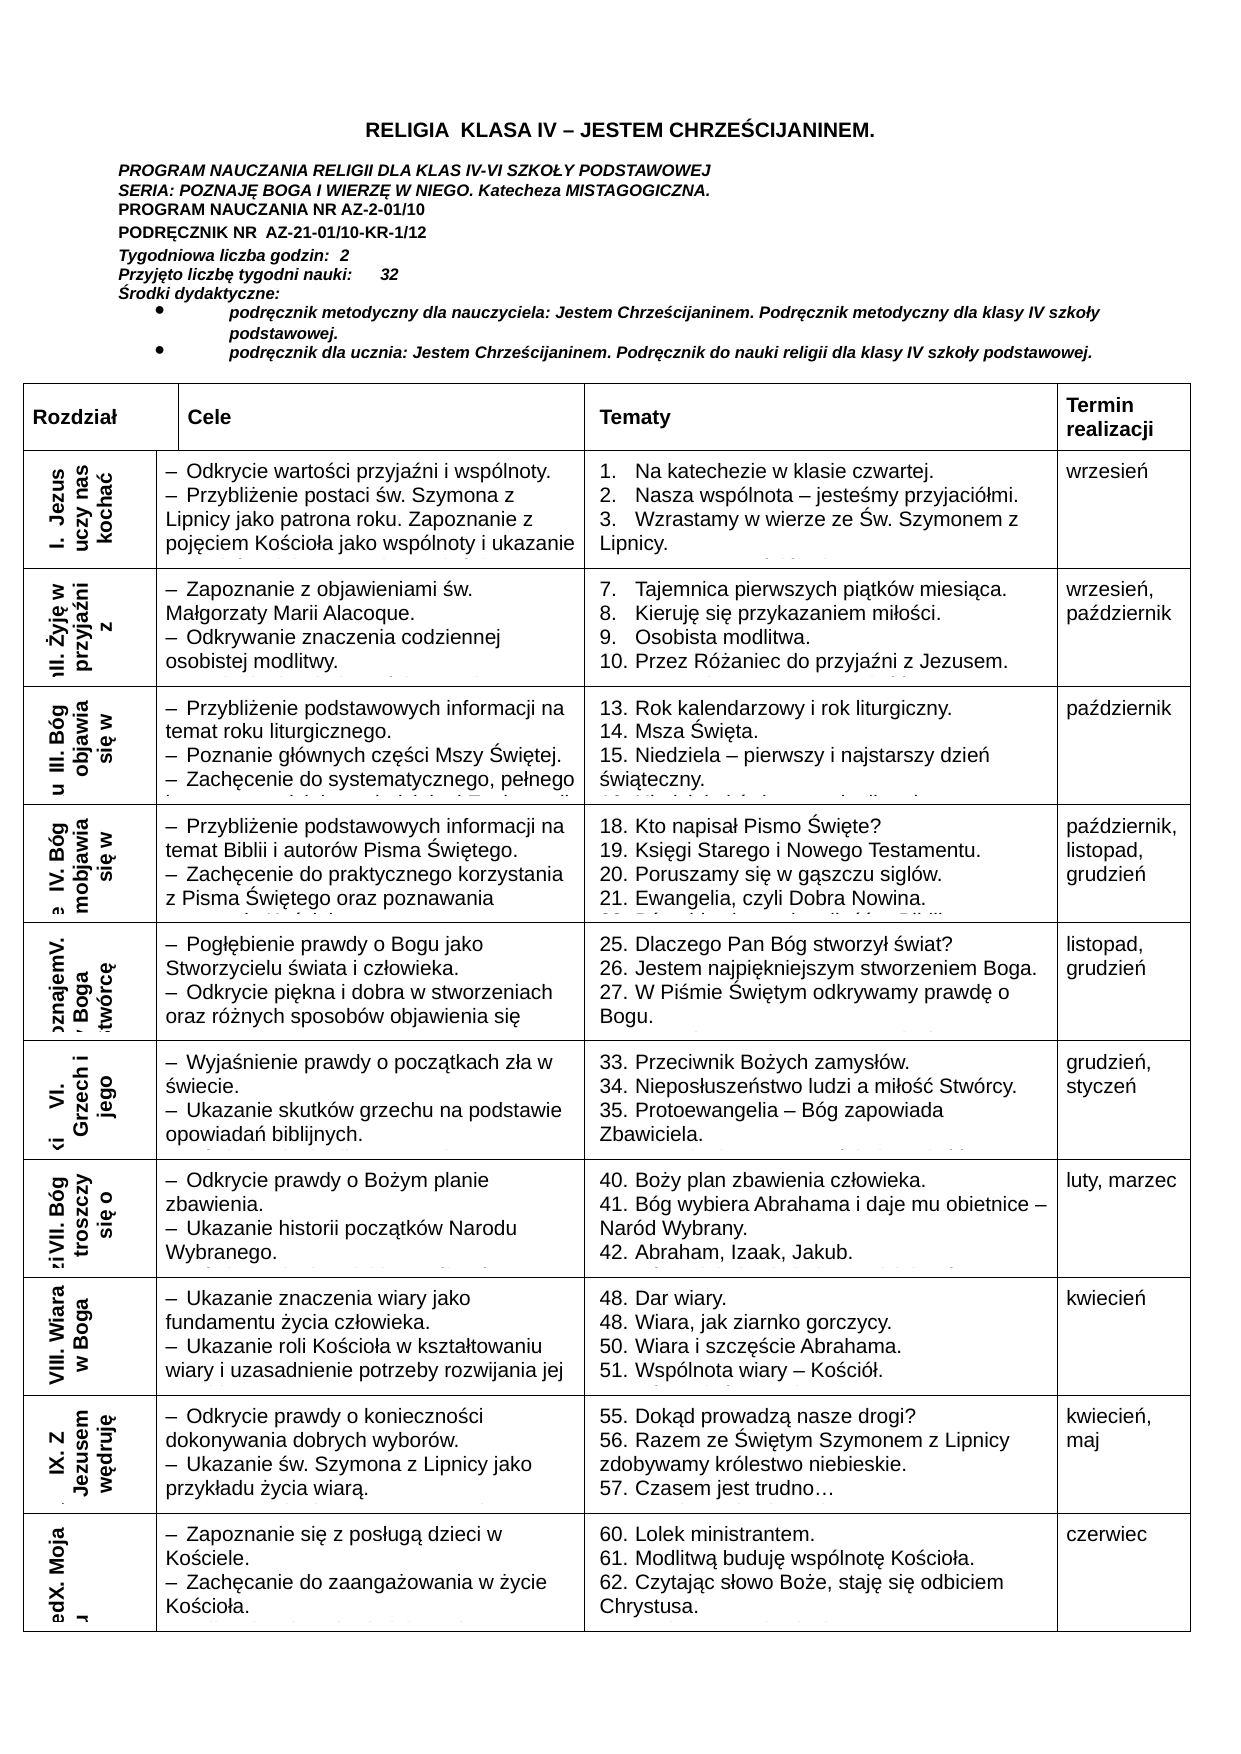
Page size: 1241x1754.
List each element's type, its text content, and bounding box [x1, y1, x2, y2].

table_cell – Pogłębienie prawdy o Bogu jako Stworzycielu świata i człowieka. – Odkrycie piękna i dobra w stworzeniach oraz różnych sposobów objawienia się Boga. – Ukazanie roli proroka w Biblii. – Odkrycie prawdy, że w Chrystusie objawia się najpełniej miłość Boga. [157, 923, 584, 1040]
text SERIA: POZNAJĘ BOGA I WIERZĘ W NIEGO. Katecheza MISTAGOGICZNA. [118, 180, 1122, 199]
table_cell 60. Lolek ministrantem. 61. Modlitwą buduję wspólnotę Kościoła. 62. Czytając słowo Boże, staję się odbiciem Chrystusa. 63. Z wiarą na wakacjach. [585, 1514, 1057, 1631]
list podręcznik metodyczny dla nauczyciela: Jestem Chrześcijaninem. Podręcznik metodyczny dla klasy IV szkoły podstawowej. [156, 303, 1122, 343]
table_cell II. Żyję w przyjaźni z Jezusem [24, 569, 156, 686]
text Środki dydaktyczne: [118, 284, 1122, 303]
text RELIGIA KLASA IV – JESTEM CHRZEŚCIJANINEM. [118, 118, 1122, 142]
table_cell X. Moja odpowiedź Bogu [24, 1514, 156, 1631]
table_cell VII. Bóg troszczy się o ludzi [24, 1160, 156, 1277]
text PROGRAM NAUCZANIA NR AZ-2-01/10 [118, 199, 1122, 219]
text Tygodniowa liczba godzin: 2 [118, 245, 1122, 264]
table_cell 33. Przeciwnik Bożych zamysłów. 34. Nieposłuszeństwo ludzi a miłość Stwórcy. 35. Protoewangelia – Bóg zapowiada Zbawiciela. 36. Grzech niszczy szczęście i przyjaźń. 37. Potop, Noe i tęcza. 38. Sakramenty święte w walce z grzechem. 39. Rozbity obraz Boga (katecheza powtórzeniowa). [585, 1041, 1057, 1158]
text PROGRAM NAUCZANIA RELIGII DLA KLAS IV-VI SZKOŁY PODSTAWOWEJ [118, 161, 1122, 180]
table_cell 55. Dokąd prowadzą nasze drogi? 56. Razem ze Świętym Szymonem z Lipnicy zdobywamy królestwo niebieskie. 57. Czasem jest trudno… 58. Upadam, ale się podnoszę. 59. Jesteśmy pielgrzymami (katecheza powtórzeniowa). [585, 1396, 1057, 1513]
table_cell I. Jezus uczy nas kochać Boga i ludzi [24, 451, 156, 568]
table_cell październik, listopad, grudzień [1058, 805, 1190, 922]
table_header Termin realizacji [1058, 384, 1190, 450]
table_cell – Zapoznanie z objawieniami św. Małgorzaty Marii Alacoque. – Odkrywanie znaczenia codziennej osobistej modlitwy. – Pogłębienie wiadomości o regularnym korzystaniu z sakramentu pokuty i pojednania. – Ukazanie znaczenia Eucharystii jako daru i pokarmu. [157, 569, 584, 686]
table_cell 18. Kto napisał Pismo Święte? 19. Księgi Starego i Nowego Testamentu. 20. Poruszamy się w gąszczu siglów. 21. Ewangelia, czyli Dobra Nowina. 22. Bóg objawia swoją miłość w Biblii. 23. Pismo Święte przewodnikiem w drodze do Boga. 24. Gdy czytamy Pismo Święte (katecheza powtórzeniowa). [585, 805, 1057, 922]
table_cell V. Poznajemy Boga Stwórcę [24, 923, 156, 1040]
table_cell listopad, grudzień [1058, 923, 1190, 1040]
text Przyjęto liczbę tygodni nauki: 32 [118, 264, 1122, 284]
table_cell IV. Bóg objawia się w Piśmie Świętym [24, 805, 156, 922]
table_cell III. Bóg objawia się w roku liturgicznym [24, 687, 156, 804]
table_cell grudzień, styczeń [1058, 1041, 1190, 1158]
table_cell VIII. Wiara w Boga [24, 1278, 156, 1395]
table_cell wrzesień [1058, 451, 1190, 568]
table_cell październik [1058, 687, 1190, 804]
table_cell – Ukazanie znaczenia wiary jako fundamentu życia człowieka. – Ukazanie roli Kościoła w kształtowaniu wiary i uzasadnienie potrzeby rozwijania jej w sobie. – Przybliżenie istoty i wartości uczynków miłosierdzia. – Odkrycie przymiotów Boga. [157, 1278, 584, 1395]
table_header Tematy [585, 384, 1057, 450]
table_cell 1. Na katechezie w klasie czwartej. 2. Nasza wspólnota – jesteśmy przyjaciółmi. 3. Wzrastamy w wierze ze Św. Szymonem z Lipnicy. 4. Tworzymy Kościół Chrystusowy. 5. Różne posługi w Kościele. 6. Moje miejsce w Kościele (katecheza powtórzeniowa). [585, 451, 1057, 568]
table_cell – Wyjaśnienie prawdy o początkach zła w świecie. – Ukazanie skutków grzechu na podstawie opowiadań biblijnych. – Uświadomienie dlaczego sakramenty są znakami Nowego Przymierza. [157, 1041, 584, 1158]
table_cell kwiecień, maj [1058, 1396, 1190, 1513]
table_cell – Przybliżenie podstawowych informacji na temat roku liturgicznego. – Poznanie głównych części Mszy Świętej. – Zachęcenie do systematycznego, pełnego i czynnego udziału w niedzielnej Eucharystii. [157, 687, 584, 804]
table_cell 48. Dar wiary. 48. Wiara, jak ziarnko gorczycy. 50. Wiara i szczęście Abrahama. 51. Wspólnota wiary – Kościół. 52. Bóg, w którego wierzę. 53. Wierzę w Boga w Trójcy Jedynego. 54. Panie, umocnij naszą wiarę (katecheza powtórzeniowa). [585, 1278, 1057, 1395]
table_cell wrzesień, październik [1058, 569, 1190, 686]
table_cell luty, marzec [1058, 1160, 1190, 1277]
table_cell 25. Dlaczego Pan Bóg stworzył świat? 26. Jestem najpiękniejszym stworzeniem Boga. 27. W Piśmie Świętym odkrywamy prawdę o Bogu. 28. Poznajemy Boga w stworzeniach. 29. Świat w ręku człowieka. 30. Prorocy mówią o Bogu. 31. Chrystus objawia prawdę o Bogu. 32. Modlimy się psalmami (katecheza powtórzeniowa). [585, 923, 1057, 1040]
table_cell – Przybliżenie podstawowych informacji na temat Biblii i autorów Pisma Świętego. – Zachęcenie do praktycznego korzystania z Pisma Świętego oraz poznawania nauczania Kościoła. – Pogłębienie prawdy, że czytanie Pisma Świętego prowadzi do modlitwy i poznania Boga. [157, 805, 584, 922]
table_cell 7. Tajemnica pierwszych piątków miesiąca. 8. Kieruję się przykazaniem miłości. 9. Osobista modlitwa. 10. Przez Różaniec do przyjaźni z Jezusem. 11. Naprawiam zerwaną przyjaźń z Jezusem. 12. W Eucharystii wyrażam moją przyjaźń z Jezusem (katecheza powtórzeniowa). [585, 569, 1057, 686]
table_cell VI. Grzech i jego skutki [24, 1041, 156, 1158]
table_header Cele [179, 384, 584, 450]
table_header Rozdział [24, 384, 178, 450]
list podręcznik dla ucznia: Jestem Chrześcijaninem. Podręcznik do nauki religii dla klasy IV szkoły podstawowej. [156, 343, 1122, 364]
text PODRĘCZNIK NR AZ-21-01/10-KR-1/12 [118, 222, 1122, 242]
table_cell – Zapoznanie się z posługą dzieci w Kościele. – Zachęcanie do zaangażowania w życie Kościoła. – Odkrycie tajemnicy i piękna Słowa Bożego i budowania z nim więzi. – Ukazanie znaczenia i obowiązku uczestnictwa w niedzielnej Eucharystii. [157, 1514, 584, 1631]
table_cell czerwiec [1058, 1514, 1190, 1631]
table_cell – Odkrycie prawdy o Bożym planie zbawienia. – Ukazanie historii początków Narodu Wybranego. – Uświadomienie w jaki sposób Bóg opiekuje się ludźmi. – Przybliżenie postaci Mojżesza i pogłębienie znaczenia Dekalogu. – Ukazanie postawy miłości Boga i ludzi na wzór Jezusa. [157, 1160, 584, 1277]
table_cell – Odkrycie wartości przyjaźni i wspólnoty. – Przybliżenie postaci św. Szymona z Lipnicy jako patrona roku. Zapoznanie z pojęciem Kościoła jako wspólnoty i ukazanie sposobów pielęgnowania przyjaźni z Jezusem. – Ukazanie różnych form posługi w Kościele. [157, 451, 584, 568]
table_cell IX. Z Jezusem wędruję do Boga Ojca [24, 1396, 156, 1513]
table_cell 13. Rok kalendarzowy i rok liturgiczny. 14. Msza Święta. 15. Niedziela – pierwszy i najstarszy dzień świąteczny. 16. Niedziela i święta w roku liturgicznym. 17. Z Jezusem w roku liturgicznym (katecheza powtórzeniowa). [585, 687, 1057, 804]
table_cell – Odkrycie prawdy o konieczności dokonywania dobrych wyborów. – Ukazanie św. Szymona z Lipnicy jako przykładu życia wiarą. – Formowanie do postawy zaufania Bogu w trudnościach. [157, 1396, 584, 1513]
table_cell 40. Boży plan zbawienia człowieka. 41. Bóg wybiera Abrahama i daje mu obietnice – Naród Wybrany. 42. Abraham, Izaak, Jakub. 43. Bóg opiekuje się ludem – dzieje Józefa. 44. W niewoli egipskiej. 45. Płonący krzew i Mojżesz. 46. Plagi egipskie i baranek paschalny. 47. Bóg prowadzi swój lud (katecheza powtórzeniowa). [585, 1160, 1057, 1277]
table_cell kwiecień [1058, 1278, 1190, 1395]
